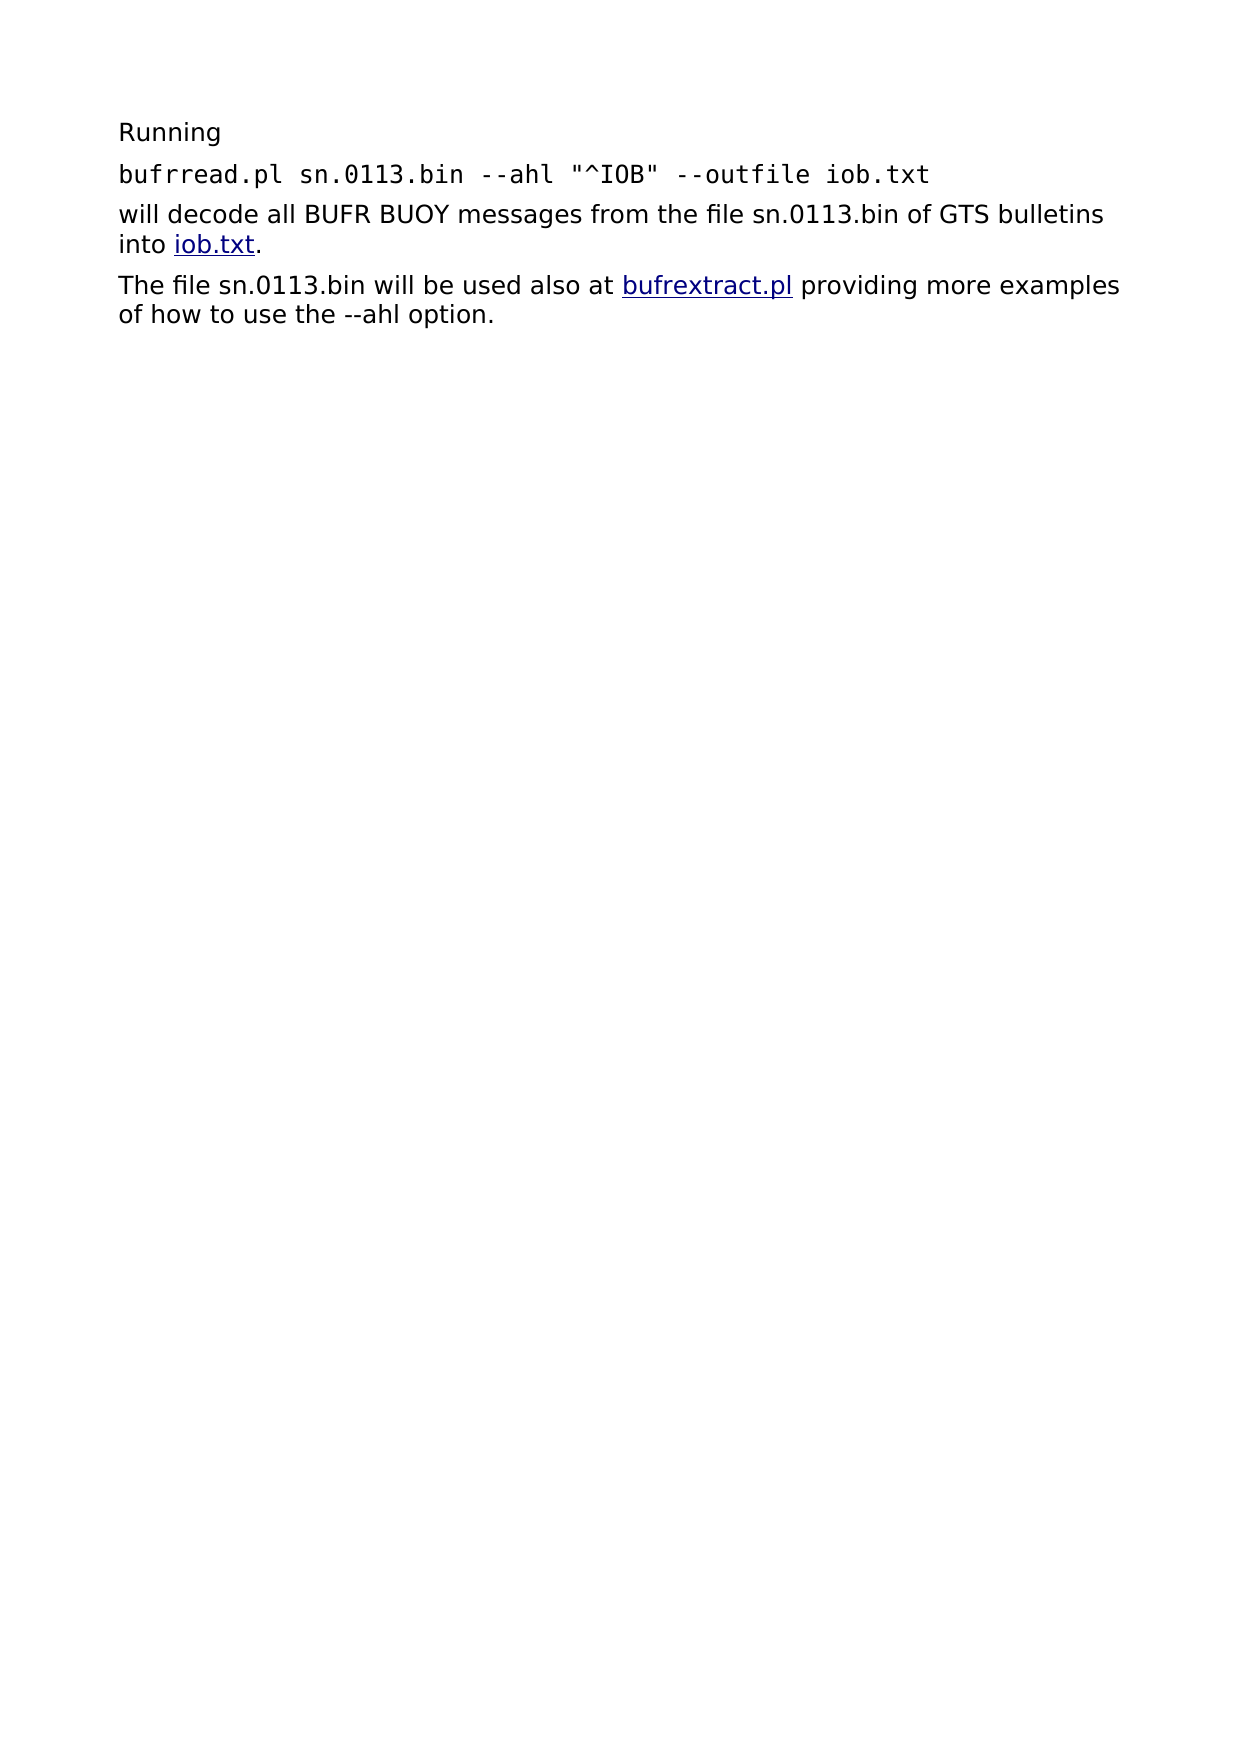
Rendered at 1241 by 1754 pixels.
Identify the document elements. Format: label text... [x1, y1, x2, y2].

text Running [118, 118, 1122, 147]
text The file sn.0113.bin will be used also at bufrextract.pl providing more examples of how to use the --ahl option. [118, 272, 1122, 330]
text bufrread.pl sn.0113.bin --ahl "^IOB" --outfile iob.txt [118, 160, 1122, 189]
text will decode all BUFR BUOY messages from the file sn.0113.bin of GTS bulletins into iob.txt. [118, 201, 1122, 259]
